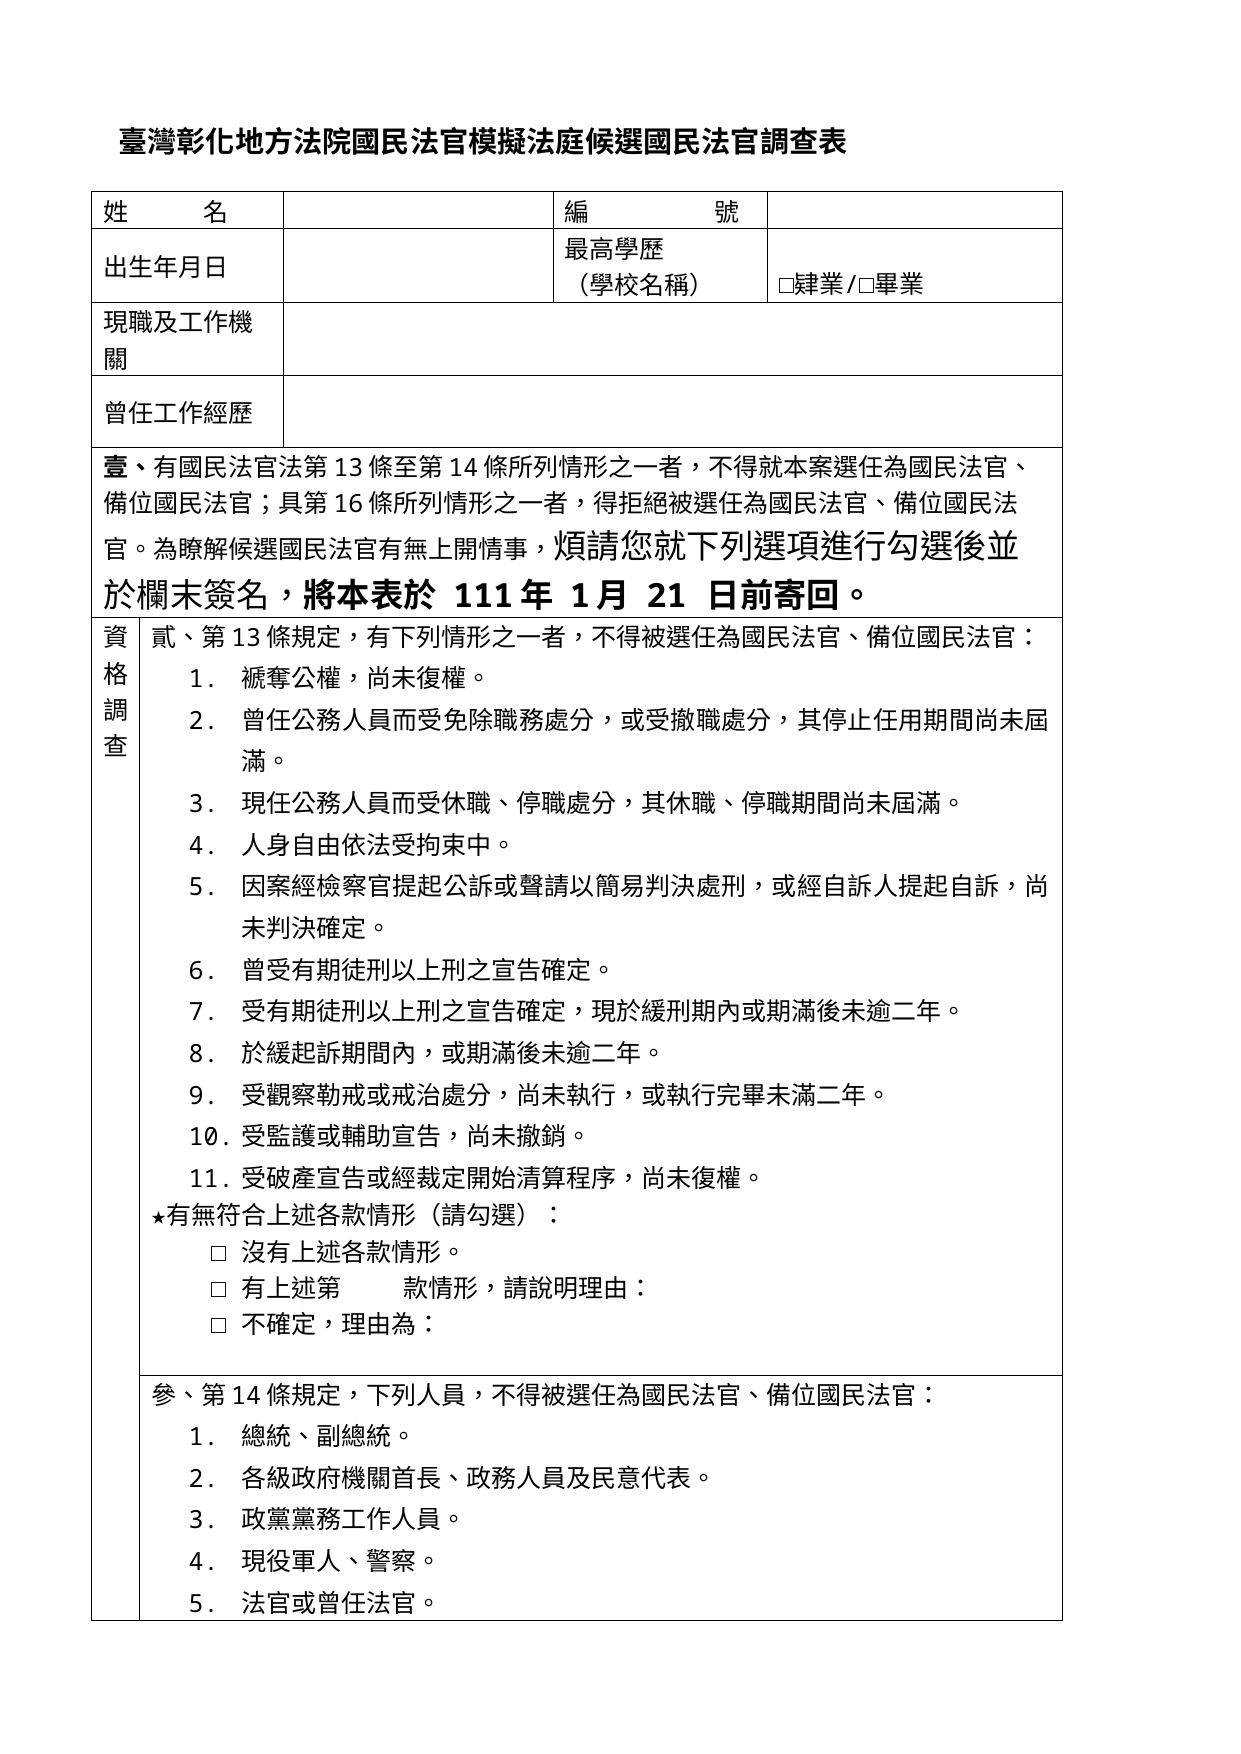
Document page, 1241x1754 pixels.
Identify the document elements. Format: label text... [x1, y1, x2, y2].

table_cell 資格調查 [92, 618, 139, 1620]
table_cell 壹、有國民法官法第13條至第14條所列情形之一者，不得就本案選任為國民法官、備位國民法官；具第16條所列情形之一者，得拒絕被選任為國民法官、備位國民法官。為瞭解候選國民法官有無上開情事，煩請您就下列選項進行勾選後並於欄末簽名，將本表於 111年 1月 21 日前寄回。 [92, 448, 1062, 617]
table_cell [284, 229, 553, 302]
table_cell 最高學歷 （學校名稱） [554, 229, 767, 302]
table_cell □肄業/□畢業 [768, 229, 1062, 302]
table_header [284, 192, 553, 228]
table_header 姓 名 [92, 192, 283, 228]
table_cell 參、第14條規定，下列人員，不得被選任為國民法官、備位國民法官： 總統、副總統。 各級政府機關首長、政務人員及民意代表。 政黨黨務工作人員。 現役軍人、警察。 法官或曾任法官。 檢察官或曾任檢察官。 律師、公設辯護人或曾任律師、公設辯護人。 現任或曾任教育部審定合格之大學或獨立學院專任教授、副教授或助理教授，講授主要法律科目者。 司法院、法務部及所屬各機關之公務人員。 司法官考試、律師考試及格之人員。 司法警察官、司法警察。 未完成國民教育之人員。 ★有無符合上述各款情形（請勾選）： □ 沒有上述各款情形。 □ 有上述第 款情形，請說明理由： □ 不確定，理由為： [140, 1376, 1062, 1620]
table_cell [284, 303, 1062, 375]
table_cell 曾任工作經歷 [92, 376, 283, 447]
table_cell 出生年月日 [92, 229, 283, 302]
text 臺灣彰化地方法院國民法官模擬法庭候選國民法官調查表 [118, 118, 1122, 191]
table_cell [284, 376, 1062, 447]
table_cell 現職及工作機關 [92, 303, 283, 375]
table_header 編 號 [554, 192, 767, 228]
table_header [768, 192, 1062, 228]
table_cell 貳、第13條規定，有下列情形之一者，不得被選任為國民法官、備位國民法官： 褫奪公權，尚未復權。 曾任公務人員而受免除職務處分，或受撤職處分，其停止任用期間尚未屆滿。 現任公務人員而受休職、停職處分，其休職、停職期間尚未屆滿。 人身自由依法受拘束中。 因案經檢察官提起公訴或聲請以簡易判決處刑，或經自訴人提起自訴，尚未判決確定。 曾受有期徒刑以上刑之宣告確定。 受有期徒刑以上刑之宣告確定，現於緩刑期內或期滿後未逾二年。 於緩起訴期間內，或期滿後未逾二年。 受觀察勒戒或戒治處分，尚未執行，或執行完畢未滿二年。 受監護或輔助宣告，尚未撤銷。 受破產宣告或經裁定開始清算程序，尚未復權。 ★有無符合上述各款情形（請勾選）： □ 沒有上述各款情形。 □ 有上述第 款情形，請說明理由： □ 不確定，理由為： [140, 618, 1062, 1375]
